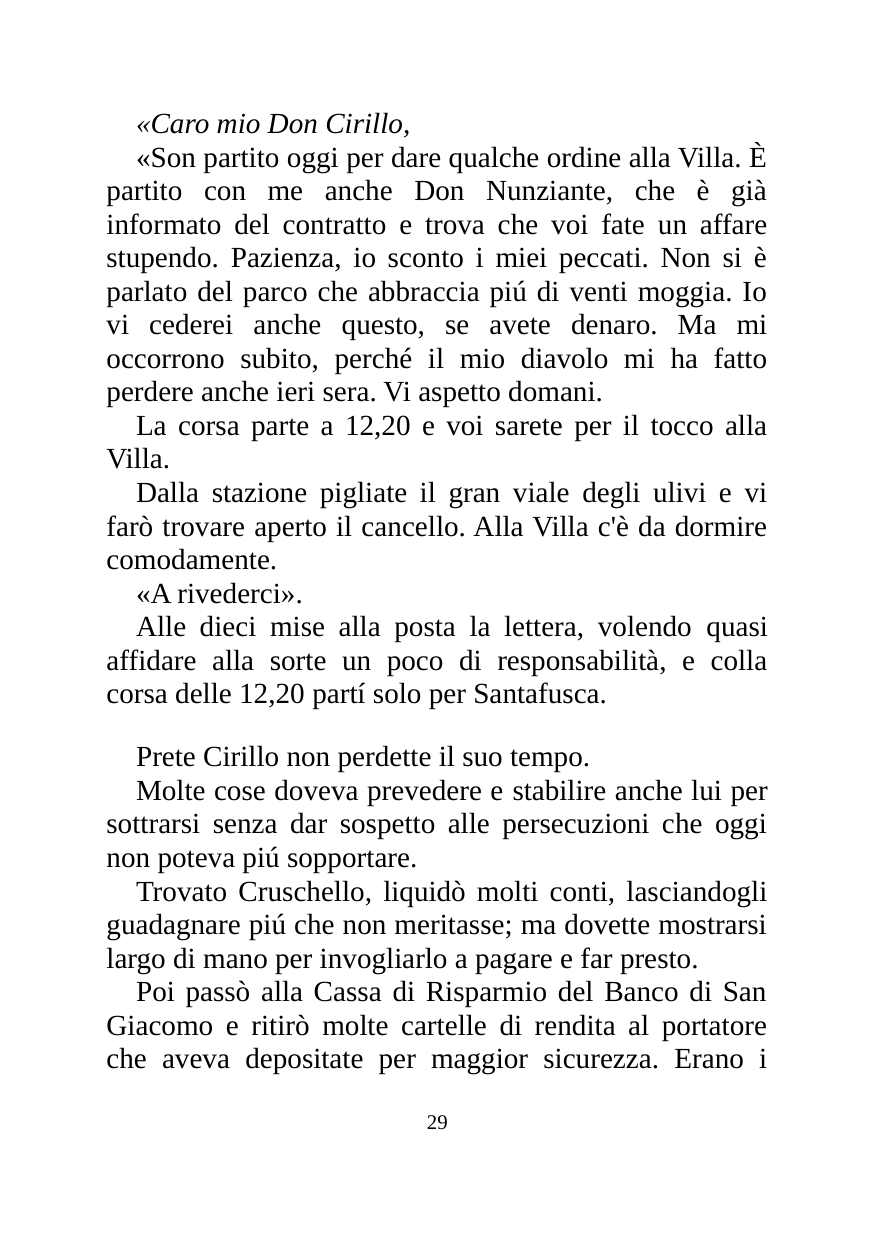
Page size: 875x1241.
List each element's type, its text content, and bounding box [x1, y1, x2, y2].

text Prete Cirillo non perdette il suo tempo. [106, 739, 768, 773]
text Molte cose doveva prevedere e stabilire anche lui per sottrarsi senza dar sospetto alle persecuzioni che oggi non poteva piú sopportare. [106, 773, 768, 874]
text Poi passò alla Cassa di Risparmio del Banco di San Giacomo e ritirò molte cartelle di rendita al portatore che aveva depositate per maggior sicurezza. Erano i [106, 974, 768, 1075]
text Trovato Cruschello, liquidò molti conti, lasciandogli guadagnare piú che non meritasse; ma dovette mostrarsi largo di mano per invogliarlo a pagare e far presto. [106, 874, 768, 974]
text «A rivederci». [106, 576, 768, 609]
text La corsa parte a 12,20 e voi sarete per il tocco alla Villa. [106, 408, 768, 475]
text Alle dieci mise alla posta la lettera, volendo quasi affidare alla sorte un poco di responsabilità, e colla corsa delle 12,20 partí solo per Santafusca. [106, 609, 768, 710]
text «Son partito oggi per dare qualche ordine alla Villa. È partito con me anche Don Nunziante, che è già informato del contratto e trova che voi fate un affare stupendo. Pazienza, io sconto i miei peccati. Non si è parlato del parco che abbraccia piú di venti moggia. Io vi cederei anche questo, se avete denaro. Ma mi occorrono subito, perché il mio diavolo mi ha fatto perdere anche ieri sera. Vi aspetto domani. [106, 140, 768, 408]
text Dalla stazione pigliate il gran viale degli ulivi e vi farò trovare aperto il cancello. Alla Villa c'è da dormire comodamente. [106, 475, 768, 576]
text «Caro mio Don Cirillo, [106, 106, 768, 140]
